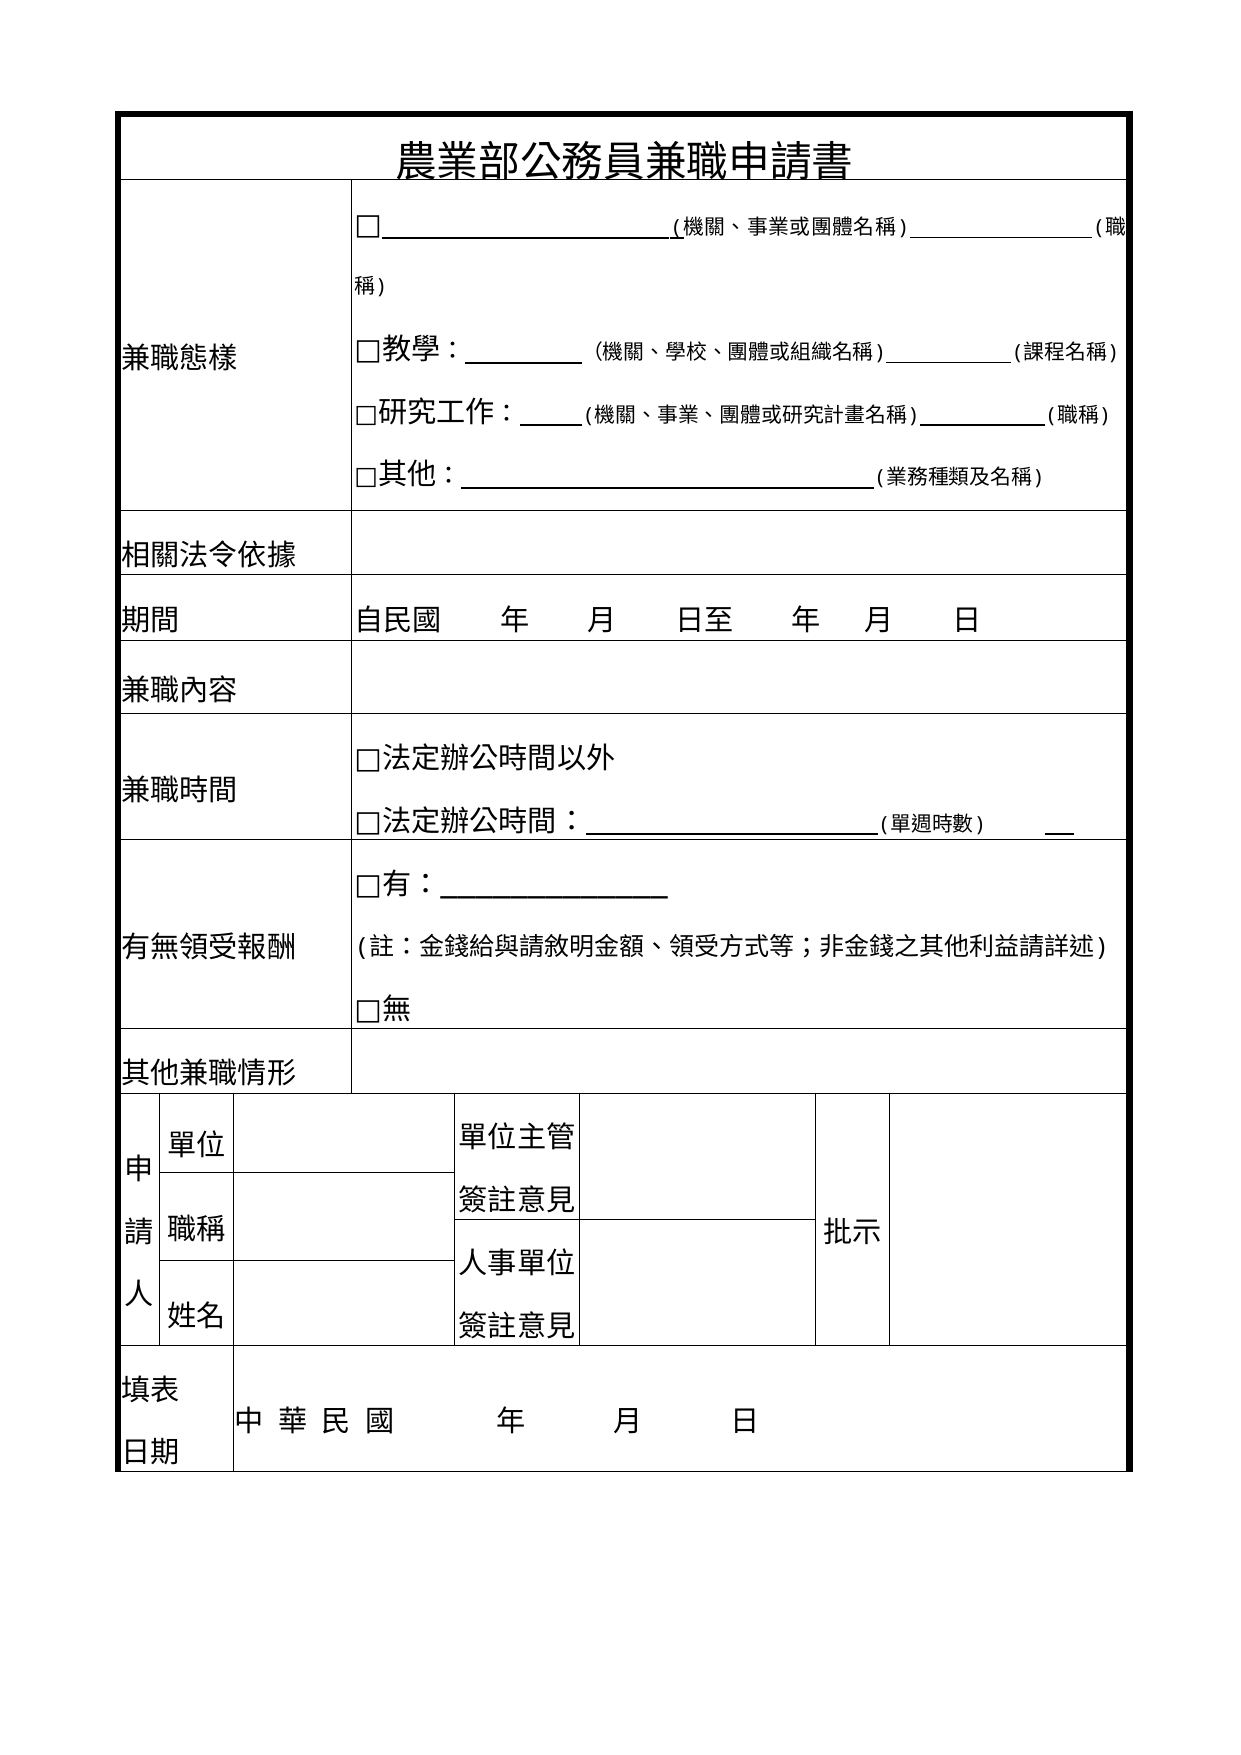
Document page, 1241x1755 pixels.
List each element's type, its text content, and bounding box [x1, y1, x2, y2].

table_cell [580, 1220, 815, 1344]
table_cell 兼職時間 [121, 714, 351, 839]
table_header 農業部公務員兼職申請書 [121, 117, 1126, 179]
table_cell 姓名 [160, 1261, 233, 1344]
table_cell □有：_____________ (註：金錢給與請敘明金額、領受方式等；非金錢之其他利益請詳述) □無 [352, 840, 1126, 1028]
table_cell [352, 511, 1126, 574]
table_cell 單位 [160, 1094, 233, 1172]
table_cell 兼職態樣 [121, 180, 351, 510]
table_cell 有無領受報酬 [121, 840, 351, 1028]
table_cell 單位主管 簽註意見 [455, 1094, 579, 1218]
table_cell [352, 1029, 1126, 1092]
table_cell 其他兼職情形 [121, 1029, 351, 1092]
table_cell □法定辦公時間以外 □法定辦公時間： (單週時數) [352, 714, 1126, 839]
table_cell 相關法令依據 [121, 511, 351, 574]
table_cell □ (機關、事業或團體名稱) (職稱) □教學： （機關、學校、團體或組織名稱) (課程名稱) □研究工作： (機關、事業、團體或研究計畫名稱) (職稱) □其他： (業務種類及名稱) [352, 180, 1126, 510]
table_cell [890, 1094, 1126, 1344]
table_cell [234, 1261, 454, 1344]
table_cell 填表 日期 [121, 1346, 233, 1471]
table_cell [234, 1094, 454, 1172]
table_cell 期間 [121, 575, 351, 640]
table_cell 批示 [816, 1094, 889, 1344]
table_cell [580, 1094, 815, 1218]
table_cell 申請人 [121, 1094, 159, 1344]
table_cell [234, 1173, 454, 1260]
table_cell 職稱 [160, 1173, 233, 1260]
table_cell 人事單位 簽註意見 [455, 1220, 579, 1344]
table_cell 中 華 民 國 年 月 日 [234, 1346, 1126, 1471]
table_cell [352, 641, 1126, 713]
table_cell 自民國 年 月 日至 年 月 日 [352, 575, 1126, 640]
table_cell 兼職內容 [121, 641, 351, 713]
